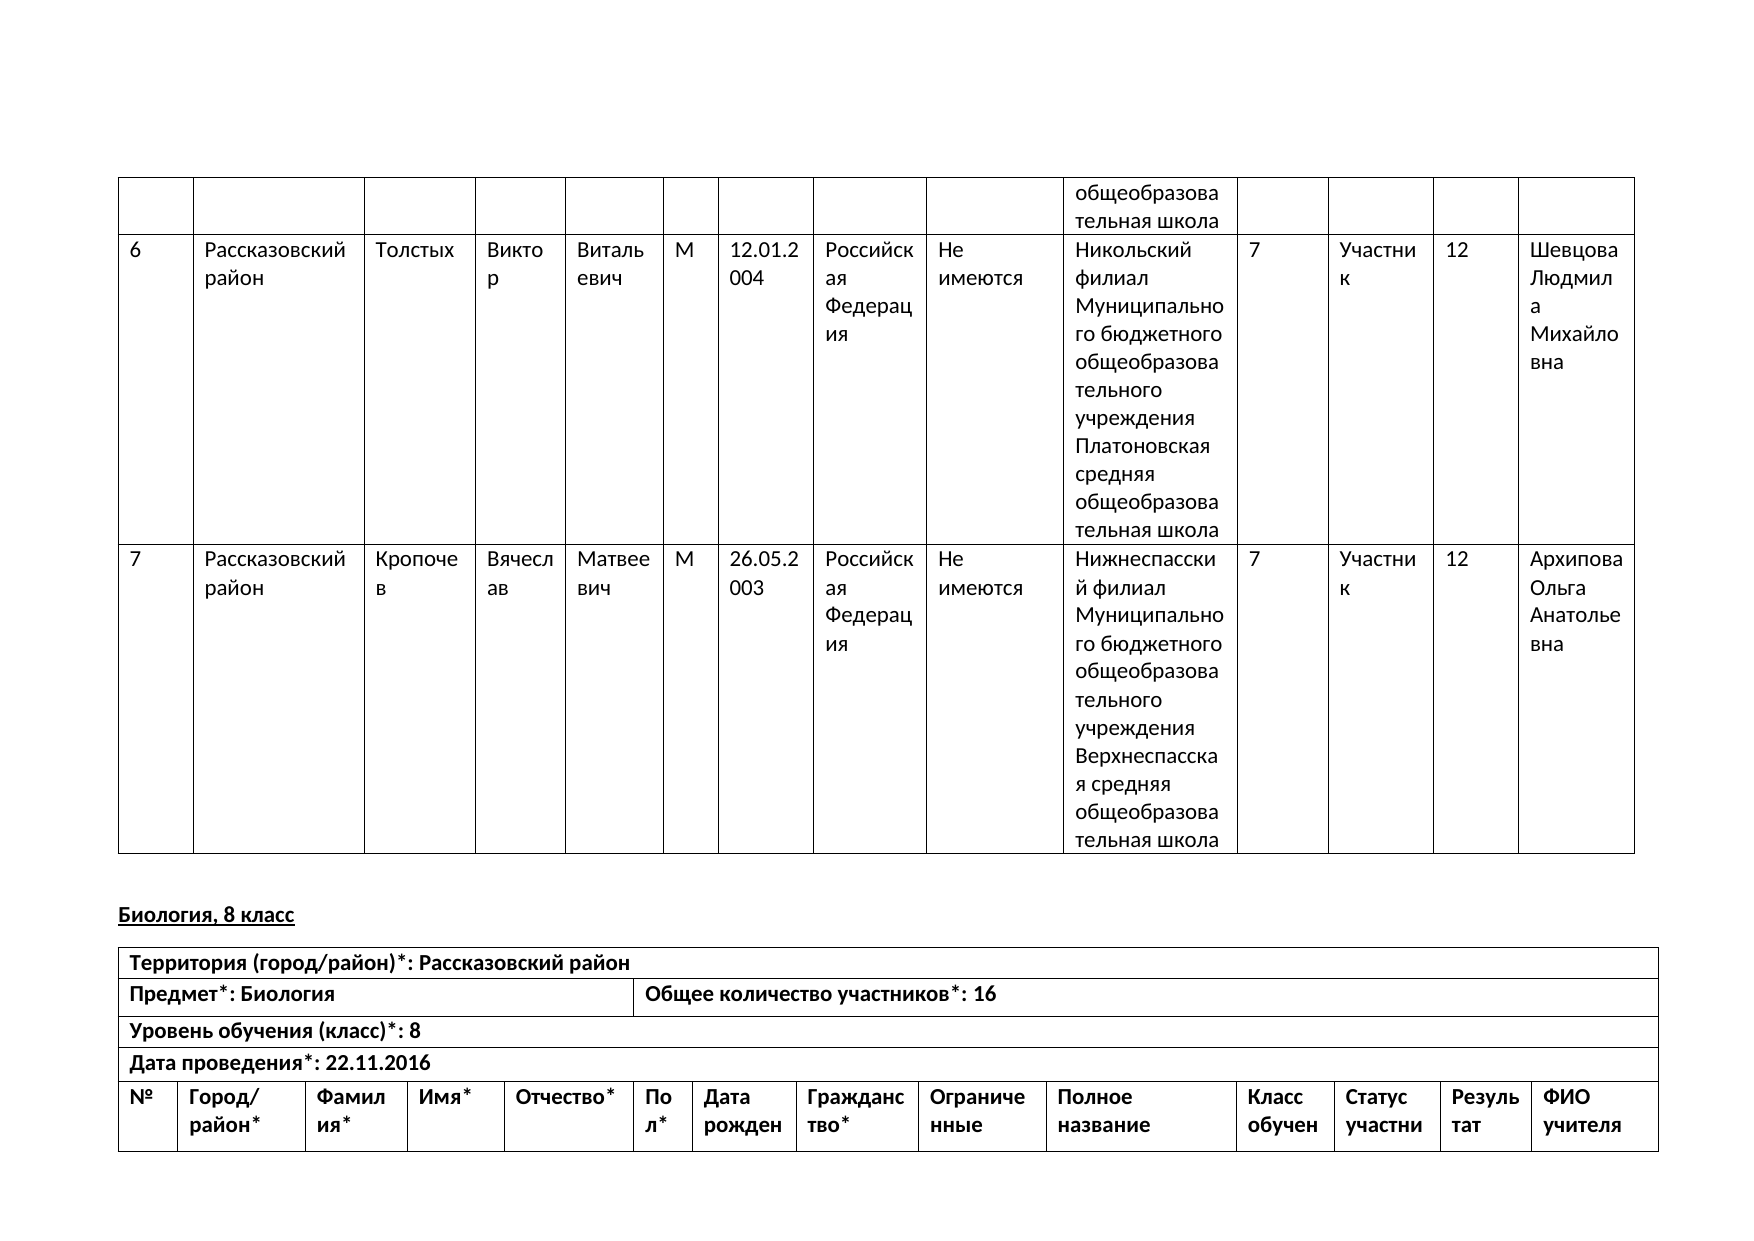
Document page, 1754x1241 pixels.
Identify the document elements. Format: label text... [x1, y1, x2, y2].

table_cell Не имеются [927, 545, 1063, 853]
table_cell Виктор [476, 235, 565, 543]
table_cell Дата проведения*: 22.11.2016 [119, 1048, 1658, 1081]
table_cell Город/район* [178, 1082, 305, 1151]
table_cell Участник [1329, 545, 1433, 853]
table_cell [1329, 178, 1433, 234]
table_cell Архипова Ольга Анатольевна [1519, 545, 1634, 853]
table_cell 7 [1238, 235, 1328, 543]
table_cell [814, 178, 926, 234]
table_cell Отчество* [505, 1082, 633, 1151]
table_cell М [664, 545, 718, 853]
table_cell Рассказовский район [194, 545, 364, 853]
table_cell Результат [1441, 1082, 1531, 1151]
table_cell Общее количество участников*: 16 [634, 979, 1658, 1016]
table_cell № [119, 1082, 177, 1151]
table_cell [119, 178, 193, 234]
table_cell [365, 178, 475, 234]
table_cell 12 [1434, 545, 1518, 853]
table_cell Участник [1329, 235, 1433, 543]
table_cell Шевцова Людмила Михайловна [1519, 235, 1634, 543]
table_cell Предмет*: Биология [119, 979, 633, 1016]
table_cell 6 [119, 235, 193, 543]
table_cell [1238, 178, 1328, 234]
table_cell 7 [1238, 545, 1328, 853]
table_cell Кропочев [365, 545, 475, 853]
table_cell Гражданство* [797, 1082, 918, 1151]
table_cell Дата рожден [693, 1082, 796, 1151]
table_cell Рассказовский район [194, 235, 364, 543]
table_cell [1434, 178, 1518, 234]
table_cell 12.01.2004 [719, 235, 813, 543]
table_cell Ограниченные [919, 1082, 1046, 1151]
table_cell [476, 178, 565, 234]
table_cell Российская Федерация [814, 545, 926, 853]
table_cell [1519, 178, 1634, 234]
table_cell Уровень обучения (класс)*: 8 [119, 1017, 1658, 1047]
text Биология, 8 класс [118, 900, 1636, 928]
table_cell 7 [119, 545, 193, 853]
table_cell Класс обучен [1237, 1082, 1334, 1151]
table_cell Полное название [1047, 1082, 1236, 1151]
table_cell Имя* [408, 1082, 504, 1151]
table_cell Российская Федерация [814, 235, 926, 543]
table_cell Статус участни [1335, 1082, 1440, 1151]
table_cell [664, 178, 718, 234]
table_cell [566, 178, 663, 234]
table_cell М [664, 235, 718, 543]
table_cell [194, 178, 364, 234]
table_cell Матвеевич [566, 545, 663, 853]
table_cell Пол* [634, 1082, 692, 1151]
table_cell 12 [1434, 235, 1518, 543]
table_cell Фамилия* [306, 1082, 407, 1151]
table_cell ФИО учителя [1532, 1082, 1658, 1151]
table_cell Никольский филиал Муниципального бюджетного общеобразовательного учреждения Платоновская средняя общеобразовательная школа [1064, 235, 1237, 543]
table_cell [719, 178, 813, 234]
table_cell Нижнеспасский филиал Муниципального бюджетного общеобразовательного учреждения Верхнеспасская средняя общеобразовательная школа [1064, 545, 1237, 853]
table_cell Толстых [365, 235, 475, 543]
table_cell 26.05.2003 [719, 545, 813, 853]
table_cell Витальевич [566, 235, 663, 543]
table_cell [927, 178, 1063, 234]
table_cell Не имеются [927, 235, 1063, 543]
table_cell общеобразовательная школа [1064, 178, 1237, 234]
table_header Территория (город/район)*: Рассказовский район [119, 948, 1658, 978]
table_cell Вячеслав [476, 545, 565, 853]
